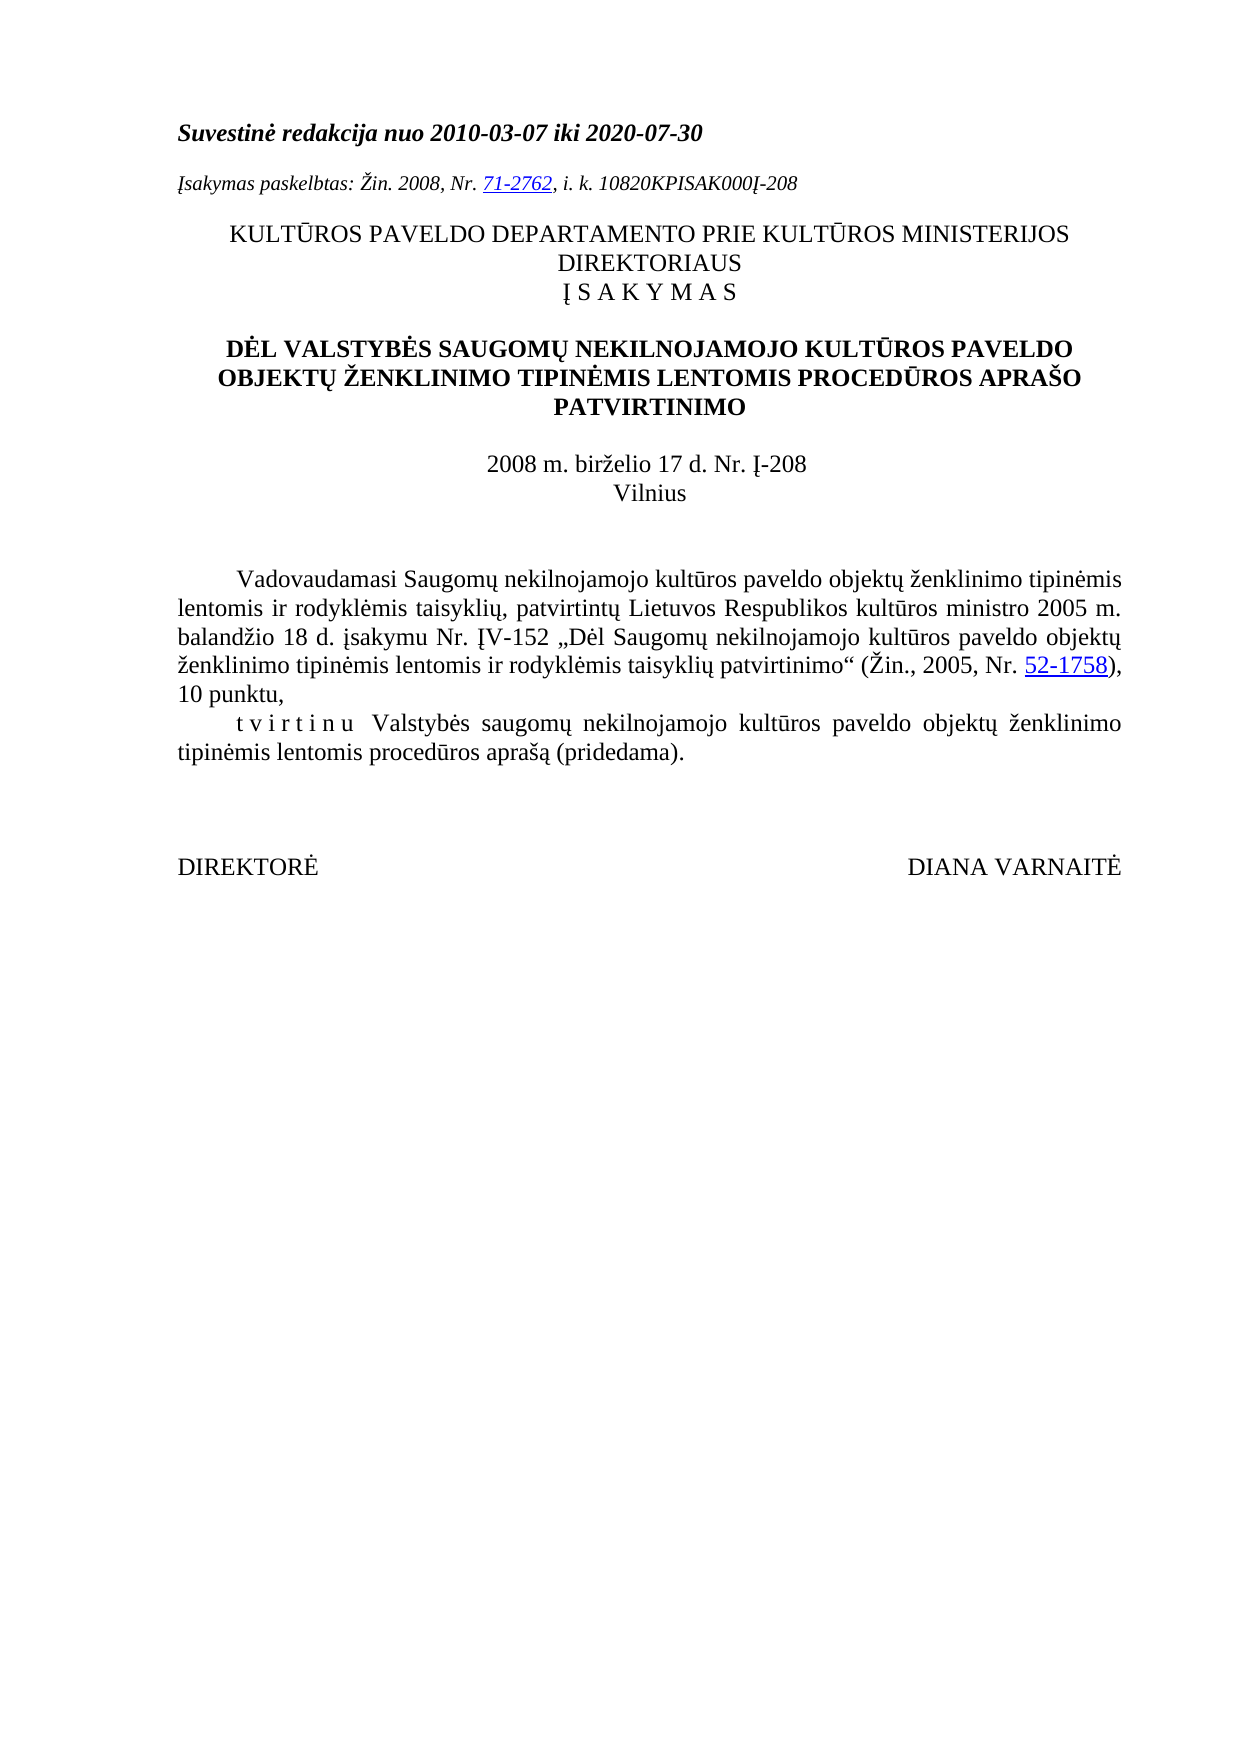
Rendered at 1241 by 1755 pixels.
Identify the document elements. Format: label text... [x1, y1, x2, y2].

text KULTŪROS PAVELDO DEPARTAMENTO PRIE KULTŪROS MINISTERIJOS DIREKTORIAUS [177, 219, 1122, 277]
text Vadovaudamasi Saugomų nekilnojamojo kultūros paveldo objektų ženklinimo tipinėmis lentomis ir rodyklėmis taisyklių, patvirtintų Lietuvos Respublikos kultūros ministro 2005 m. balandžio 18 d. įsakymu Nr. ĮV-152 „Dėl Saugomų nekilnojamojo kultūros paveldo objektų ženklinimo tipinėmis lentomis ir rodyklėmis taisyklių patvirtinimo“ (Žin., 2005, Nr. 52-1758), 10 punktu, [177, 564, 1122, 708]
text 2008 m. birželio 17 d. Nr. Į-208 [177, 449, 1122, 478]
text ĮSAKYMAS [177, 277, 1122, 305]
text DIREKTORĖ DIANA VARNAITĖ [177, 852, 1122, 880]
text tvirtinu Valstybės saugomų nekilnojamojo kultūros paveldo objektų ženklinimo tipinėmis lentomis procedūros aprašą (pridedama). [177, 708, 1122, 765]
text Suvestinė redakcija nuo 2010-03-07 iki 2020-07-30 [177, 118, 1122, 147]
text Vilnius [177, 478, 1122, 507]
text Įsakymas paskelbtas: Žin. 2008, Nr. 71-2762, i. k. 10820KPISAK000Į-208 [177, 171, 1122, 195]
text DĖL VALSTYBĖS SAUGOMŲ NEKILNOJAMOJO KULTŪROS PAVELDO OBJEKTŲ ŽENKLINIMO TIPINĖMIS LENTOMIS PROCEDŪROS APRAŠO PATVIRTINIMO [177, 334, 1122, 420]
